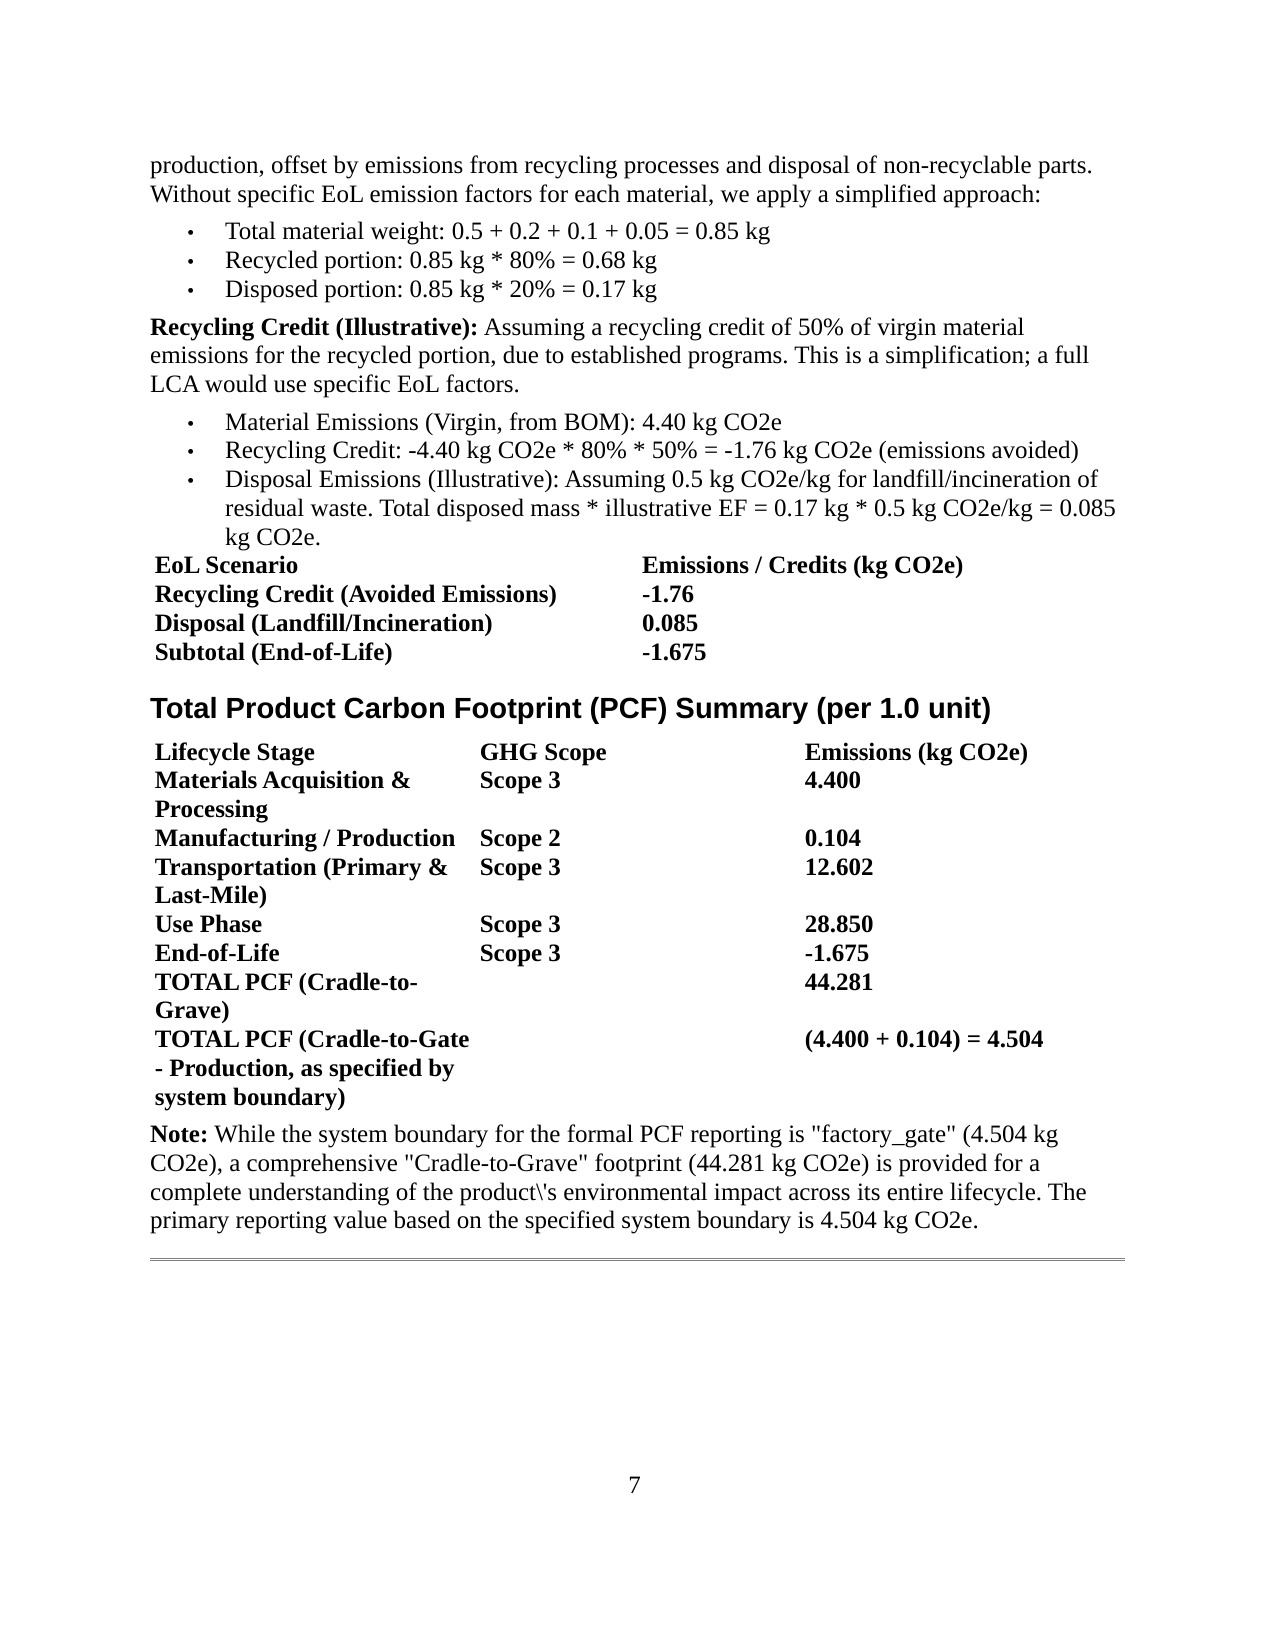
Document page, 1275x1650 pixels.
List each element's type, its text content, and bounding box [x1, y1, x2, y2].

table_cell Scope 2 [475, 823, 800, 852]
table_cell 28.850 [800, 909, 1125, 938]
table_cell TOTAL PCF (Cradle-to-Gate - Production, as specified by system boundary) [150, 1024, 475, 1110]
subtitle Total Product Carbon Footprint (PCF) Summary (per 1.0 unit) [150, 691, 1125, 724]
table_header EoL Scenario [150, 551, 637, 579]
table_cell Transportation (Primary & Last-Mile) [150, 852, 475, 909]
table_cell Disposal (Landfill/Incineration) [150, 608, 637, 637]
table_cell 0.104 [800, 823, 1125, 852]
table_cell 44.281 [800, 967, 1125, 1024]
table_cell Scope 3 [475, 765, 800, 823]
table_cell [475, 1024, 800, 1110]
table_cell Use Phase [150, 909, 475, 938]
list Disposal Emissions (Illustrative): Assuming 0.5 kg CO2e/kg for landfill/incineration of residual waste. Total disposed mass * illustrative EF = 0.17 kg * 0.5 kg CO2e/kg = 0.085 kg CO2e. [187, 464, 1125, 551]
table_cell Materials Acquisition & Processing [150, 765, 475, 823]
table_cell -1.76 [638, 579, 1125, 608]
list Recycling Credit: -4.40 kg CO2e * 80% * 50% = -1.76 kg CO2e (emissions avoided) [187, 436, 1125, 464]
list Recycled portion: 0.85 kg * 80% = 0.68 kg [187, 245, 1125, 274]
table_cell Manufacturing / Production [150, 823, 475, 852]
table_cell End-of-Life [150, 938, 475, 967]
text Note: While the system boundary for the formal PCF reporting is "factory_gate" (4.504 kg CO2e), a comprehensive "Cradle-to-Grave" footprint (44.281 kg CO2e) is provided for a complete understanding of the product\'s environmental impact across its entire lifecycle. The primary reporting value based on the specified system boundary is 4.504 kg CO2e. [150, 1119, 1125, 1234]
table_cell 0.085 [638, 608, 1125, 637]
table_header GHG Scope [475, 737, 800, 765]
list Total material weight: 0.5 + 0.2 + 0.1 + 0.05 = 0.85 kg [187, 216, 1125, 245]
table_cell 4.400 [800, 765, 1125, 823]
table_cell TOTAL PCF (Cradle-to-Grave) [150, 967, 475, 1024]
table_cell Subtotal (End-of-Life) [150, 637, 637, 666]
text production, offset by emissions from recycling processes and disposal of non-recyclable parts. Without specific EoL emission factors for each material, we apply a simplified approach: [150, 150, 1125, 207]
table_header Lifecycle Stage [150, 737, 475, 765]
table_cell (4.400 + 0.104) = 4.504 [800, 1024, 1125, 1110]
table_cell Recycling Credit (Avoided Emissions) [150, 579, 637, 608]
table_cell 12.602 [800, 852, 1125, 909]
table_cell -1.675 [800, 938, 1125, 967]
table_cell Scope 3 [475, 852, 800, 909]
table_cell Scope 3 [475, 938, 800, 967]
table_header Emissions (kg CO2e) [800, 737, 1125, 765]
text Recycling Credit (Illustrative): Assuming a recycling credit of 50% of virgin material emissions for the recycled portion, due to established programs. This is a simplification; a full LCA would use specific EoL factors. [150, 312, 1125, 398]
table_cell -1.675 [638, 637, 1125, 666]
table_cell Scope 3 [475, 909, 800, 938]
list Material Emissions (Virgin, from BOM): 4.40 kg CO2e [187, 407, 1125, 436]
table_header Emissions / Credits (kg CO2e) [638, 551, 1125, 579]
table_cell [475, 967, 800, 1024]
list Disposed portion: 0.85 kg * 20% = 0.17 kg [187, 274, 1125, 303]
